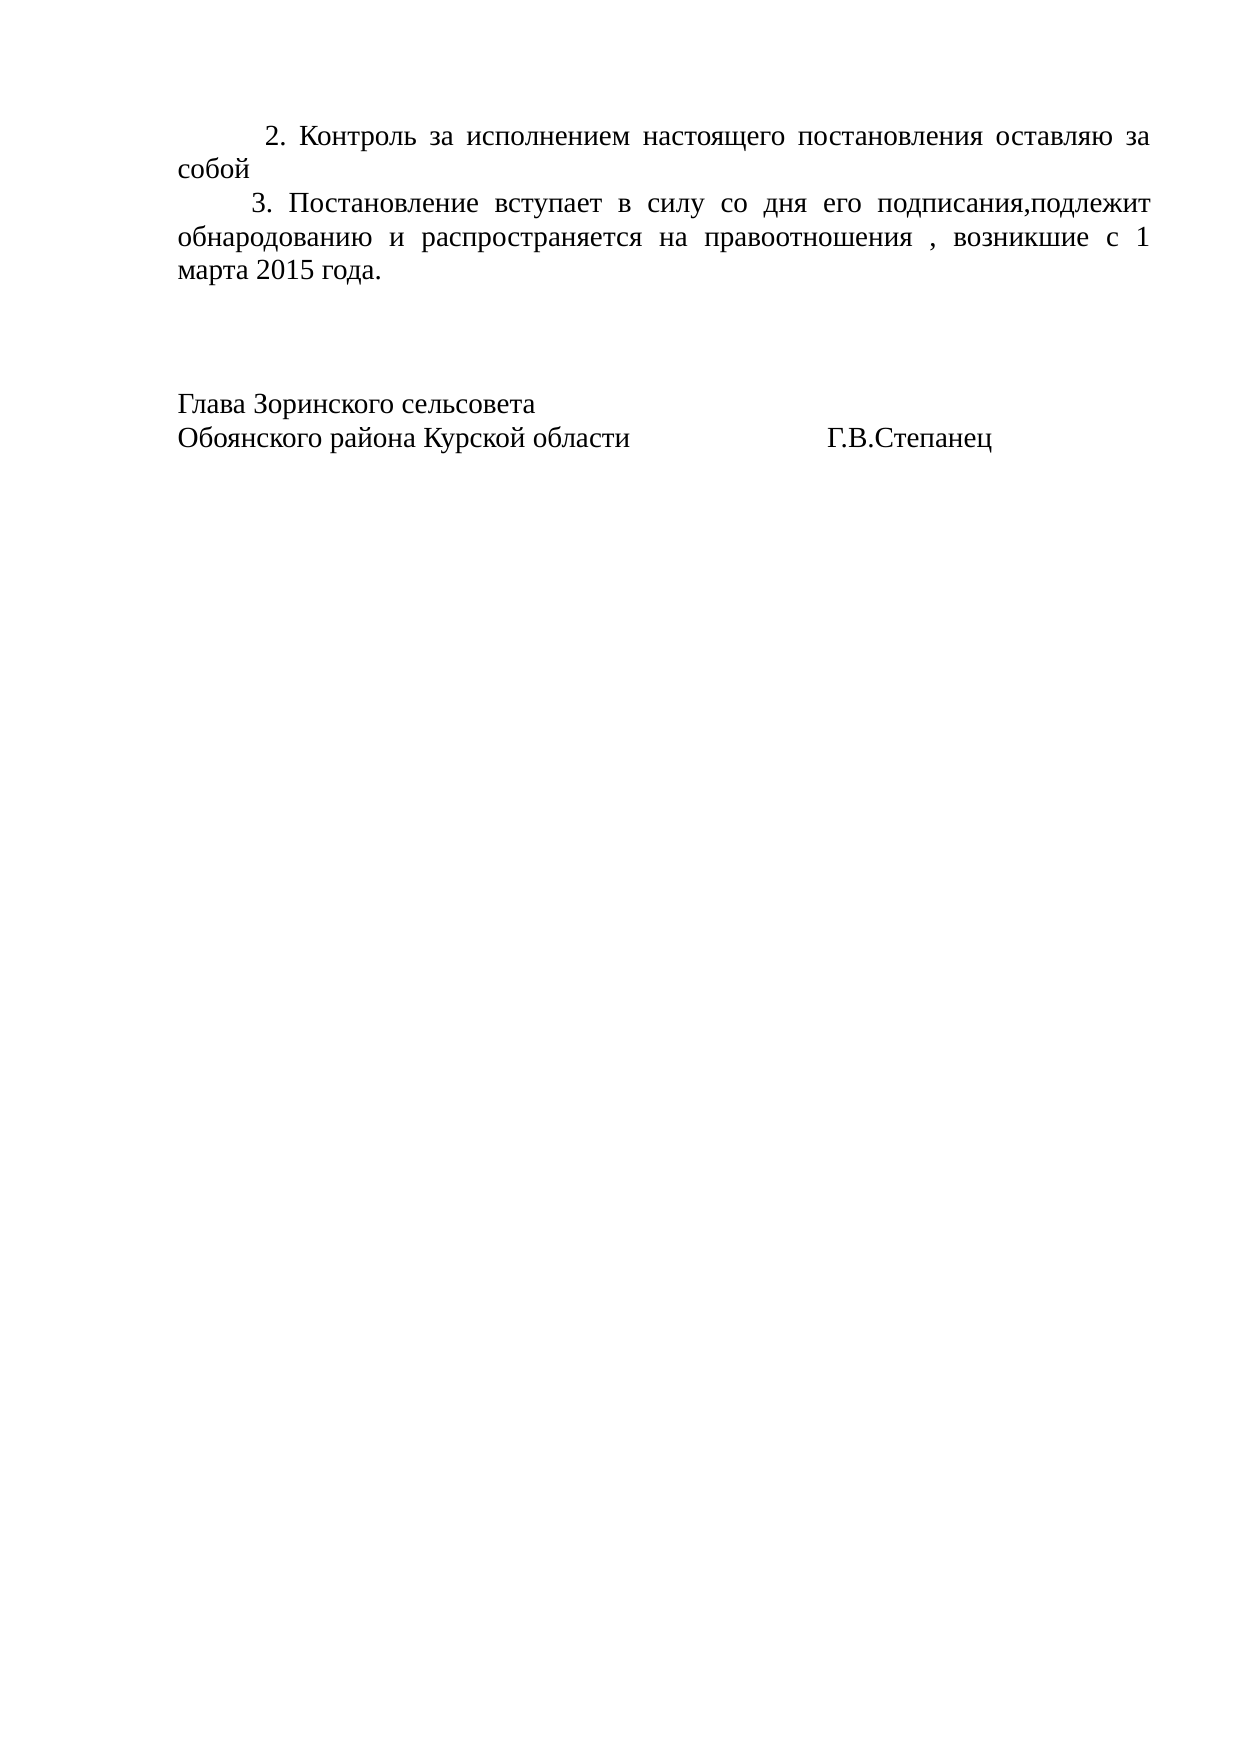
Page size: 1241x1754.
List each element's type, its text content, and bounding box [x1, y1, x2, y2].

text Глава Зоринского сельсовета [177, 386, 1152, 420]
text 2. Контроль за исполнением настоящего постановления оставляю за собой [177, 118, 1152, 185]
text Обоянского района Курской области Г.В.Степанец [177, 420, 1152, 453]
text 3. Постановление вступает в силу со дня его подписания,подлежит обнародованию и распространяется на правоотношения , возникшие с 1 марта 2015 года. [177, 185, 1152, 286]
